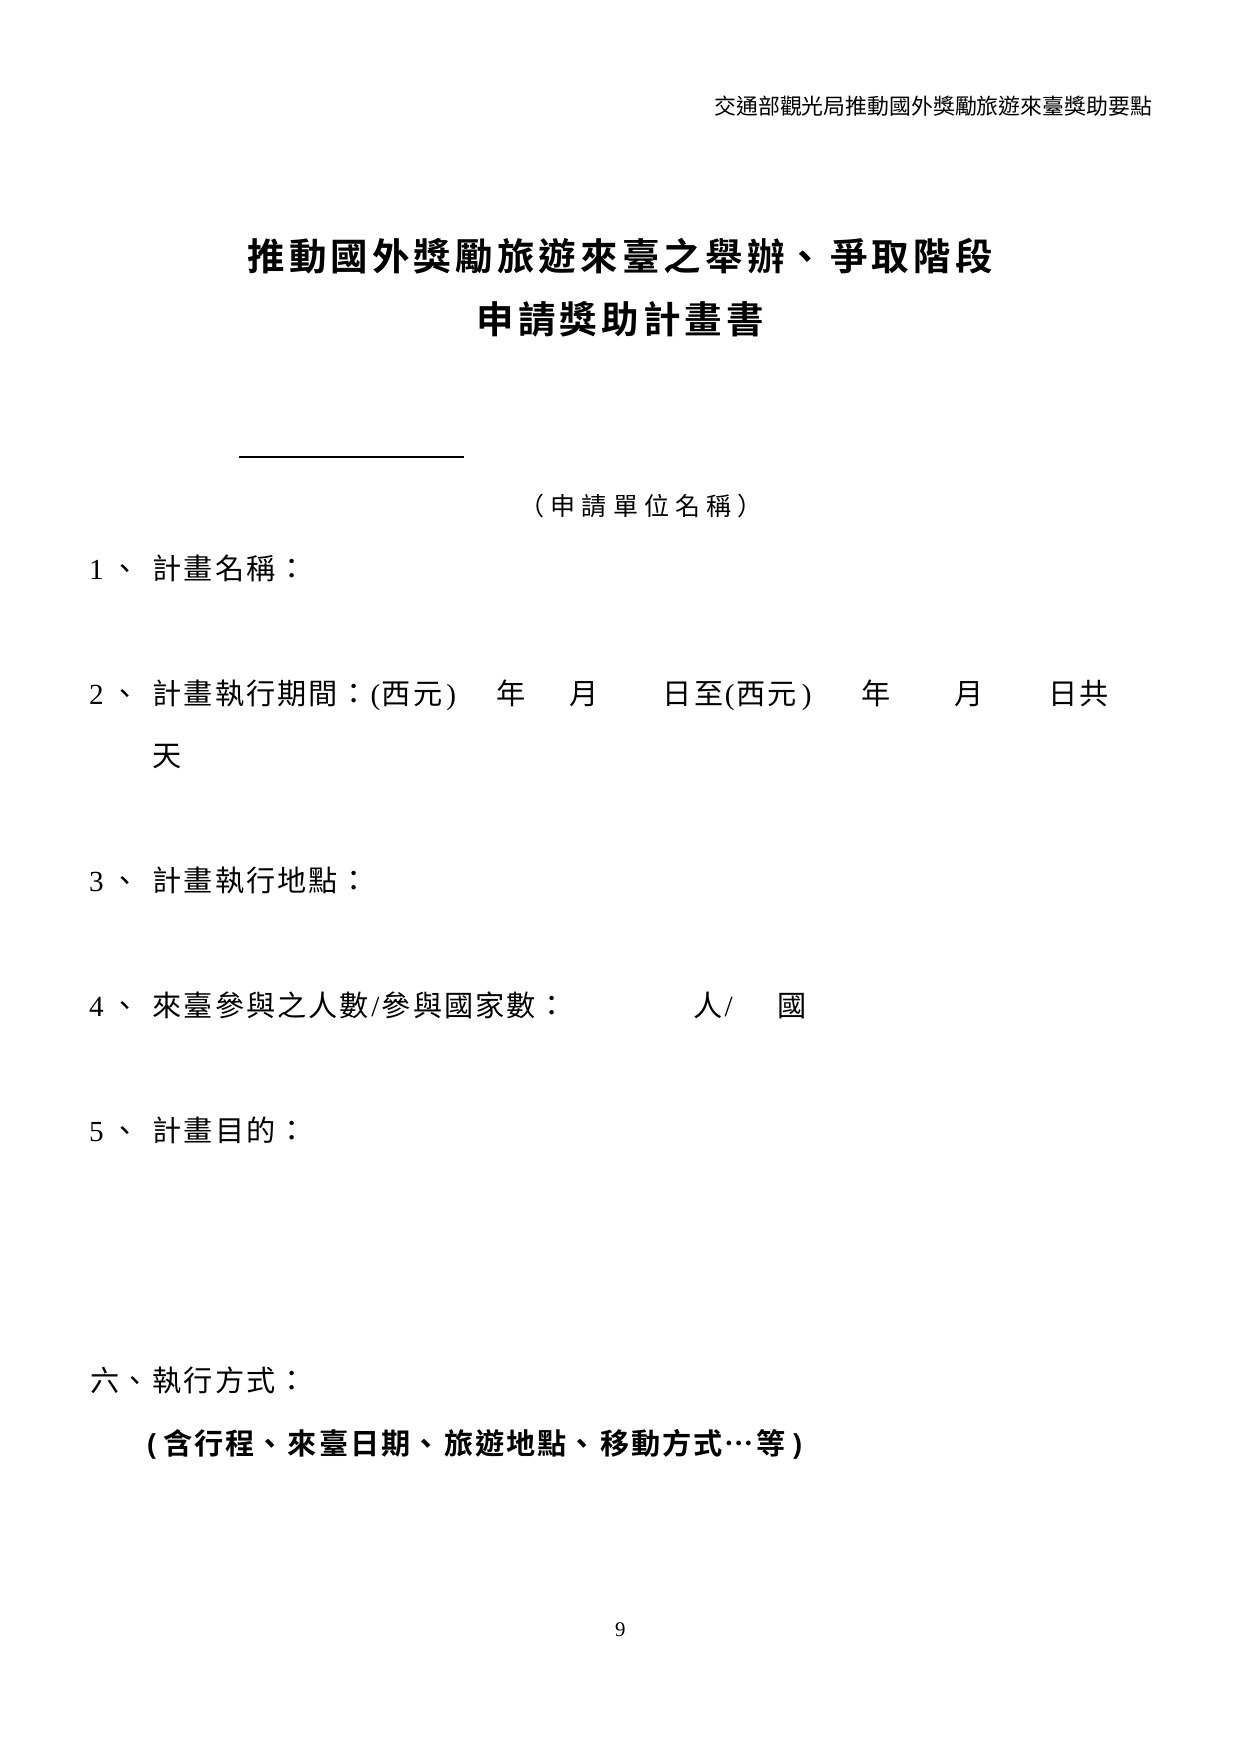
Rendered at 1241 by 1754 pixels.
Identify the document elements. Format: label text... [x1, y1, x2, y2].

text （申請單位名稱） [89, 462, 1151, 525]
text 推動國外獎勵旅遊來臺之舉辦、爭取階段 [89, 212, 1151, 275]
text 申請獎助計畫書 [89, 275, 1151, 337]
text (含行程、來臺日期、旅遊地點、移動方式…等) [139, 1400, 1151, 1462]
list 來臺參與之人數/參與國家數： 人/ 國 [89, 962, 1151, 1025]
list 計畫名稱： [89, 525, 1151, 587]
list 計畫目的： [89, 1087, 1151, 1150]
text 六、執行方式： [89, 1337, 1151, 1400]
list 計畫執行地點： [89, 837, 1151, 900]
list 計畫執行期間：(西元) 年 月 日至(西元) 年 月 日共 天 [89, 650, 1151, 775]
